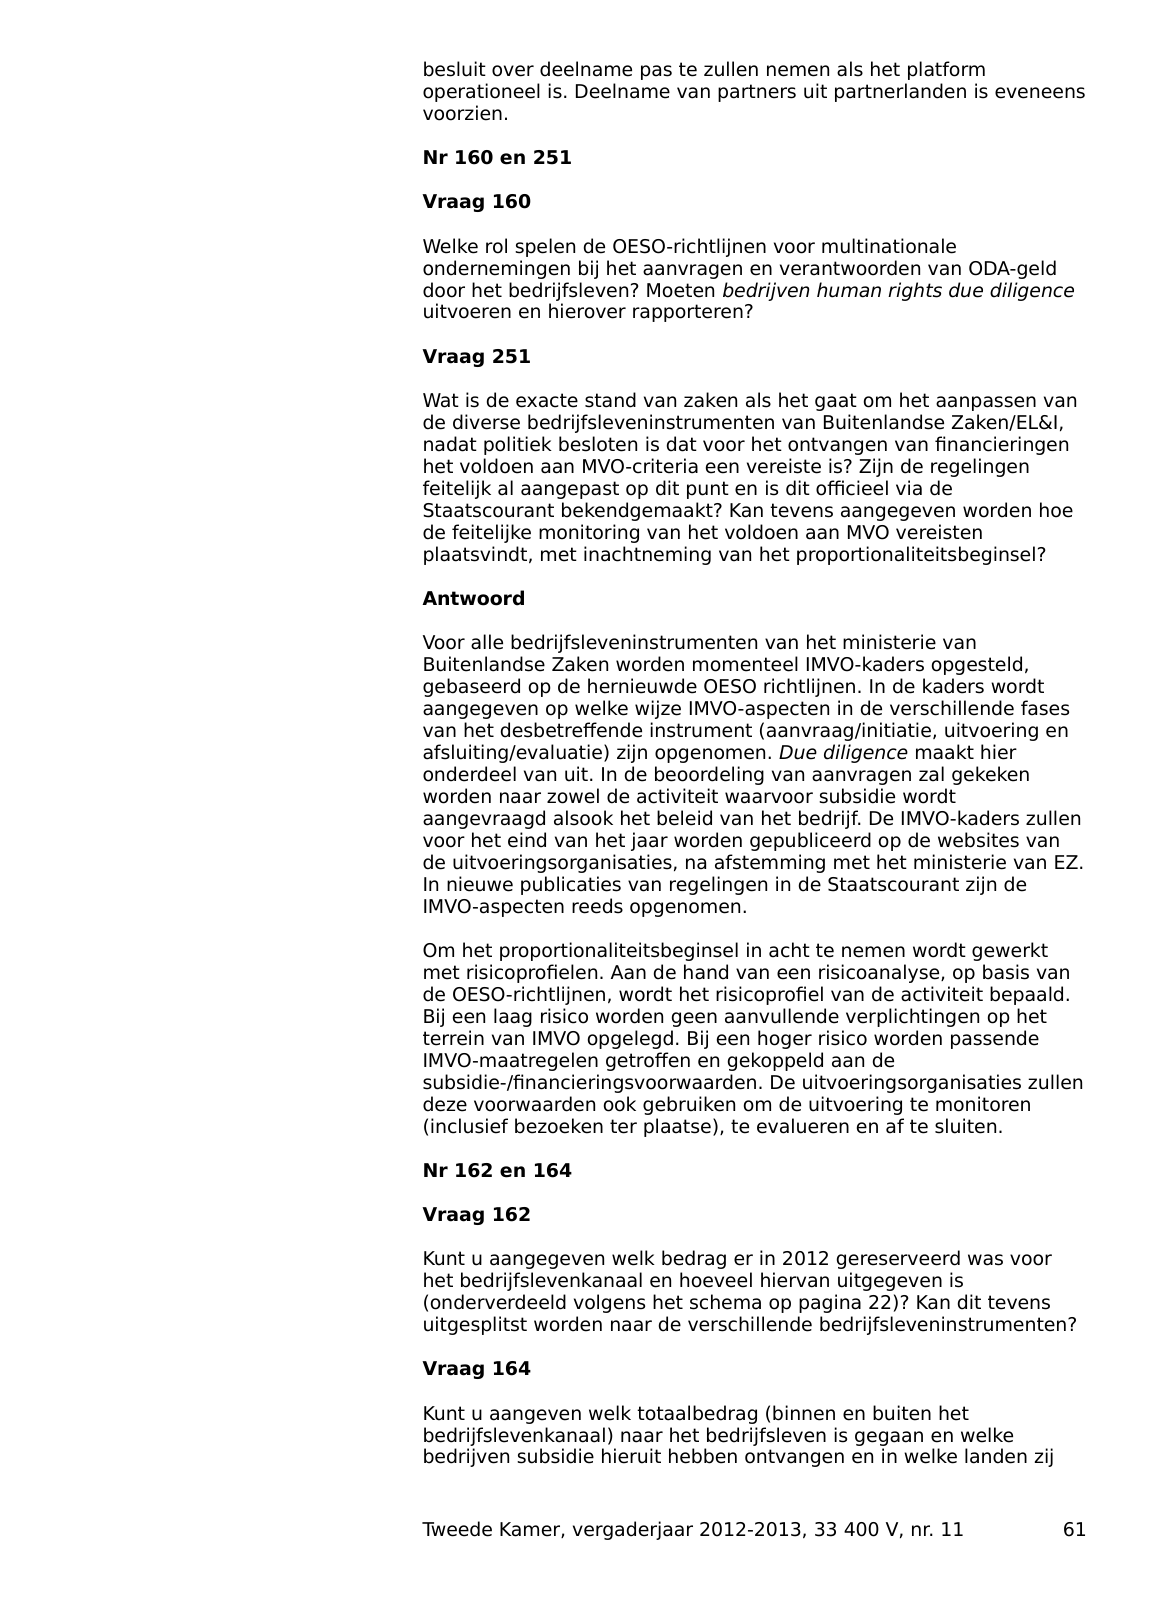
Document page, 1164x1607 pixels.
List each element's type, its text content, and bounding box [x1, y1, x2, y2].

subtitle Vraag 164 [422, 1358, 1087, 1380]
subtitle Vraag 251 [422, 346, 1087, 368]
subtitle Vraag 162 [422, 1204, 1087, 1226]
text besluit over deelname pas te zullen nemen als het platform operationeel is. Deelname van partners uit partnerlanden is eveneens voorzien. [422, 59, 1087, 125]
subtitle Vraag 160 [422, 191, 1087, 213]
text Om het proportionaliteitsbeginsel in acht te nemen wordt gewerkt met risicoprofielen. Aan de hand van een risicoanalyse, op basis van de OESO-richtlijnen, wordt het risicoprofiel van de activiteit bepaald. Bij een laag risico worden geen aanvullende verplichtingen op het terrein van IMVO opgelegd. Bij een hoger risico worden passende IMVO-maatregelen getroffen en gekoppeld aan de subsidie-/financieringsvoorwaarden. De uitvoeringsorganisaties zullen deze voorwaarden ook gebruiken om de uitvoering te monitoren (inclusief bezoeken ter plaatse), te evalueren en af te sluiten. [422, 940, 1087, 1138]
subtitle Nr 160 en 251 [422, 147, 1087, 169]
text Kunt u aangeven welk totaalbedrag (binnen en buiten het bedrijfslevenkanaal) naar het bedrijfsleven is gegaan en welke bedrijven subsidie hieruit hebben ontvangen en in welke landen zij [422, 1402, 1087, 1468]
text Voor alle bedrijfsleveninstrumenten van het ministerie van Buitenlandse Zaken worden momenteel IMVO-kaders opgesteld, gebaseerd op de hernieuwde OESO richtlijnen. In de kaders wordt aangegeven op welke wijze IMVO-aspecten in de verschillende fases van het desbetreffende instrument (aanvraag/initiatie, uitvoering en afsluiting/evaluatie) zijn opgenomen. Due diligence maakt hier onderdeel van uit. In de beoordeling van aanvragen zal gekeken worden naar zowel de activiteit waarvoor subsidie wordt aangevraagd alsook het beleid van het bedrijf. De IMVO-kaders zullen voor het eind van het jaar worden gepubliceerd op de websites van de uitvoeringsorganisaties, na afstemming met het ministerie van EZ. In nieuwe publicaties van regelingen in de Staatscourant zijn de IMVO-aspecten reeds opgenomen. [422, 632, 1087, 918]
text Wat is de exacte stand van zaken als het gaat om het aanpassen van de diverse bedrijfsleveninstrumenten van Buitenlandse Zaken/EL&I, nadat politiek besloten is dat voor het ontvangen van financieringen het voldoen aan MVO-criteria een vereiste is? Zijn de regelingen feitelijk al aangepast op dit punt en is dit officieel via de Staatscourant bekendgemaakt? Kan tevens aangegeven worden hoe de feitelijke monitoring van het voldoen aan MVO vereisten plaatsvindt, met inachtneming van het proportionaliteitsbeginsel? [422, 390, 1087, 566]
subtitle Antwoord [422, 588, 1087, 610]
text Kunt u aangegeven welk bedrag er in 2012 gereserveerd was voor het bedrijfslevenkanaal en hoeveel hiervan uitgegeven is (onderverdeeld volgens het schema op pagina 22)? Kan dit tevens uitgesplitst worden naar de verschillende bedrijfsleveninstrumenten? [422, 1248, 1087, 1336]
subtitle Nr 162 en 164 [422, 1160, 1087, 1182]
text Welke rol spelen de OESO-richtlijnen voor multinationale ondernemingen bij het aanvragen en verantwoorden van ODA-geld door het bedrijfsleven? Moeten bedrijven human rights due diligence uitvoeren en hierover rapporteren? [422, 236, 1087, 323]
